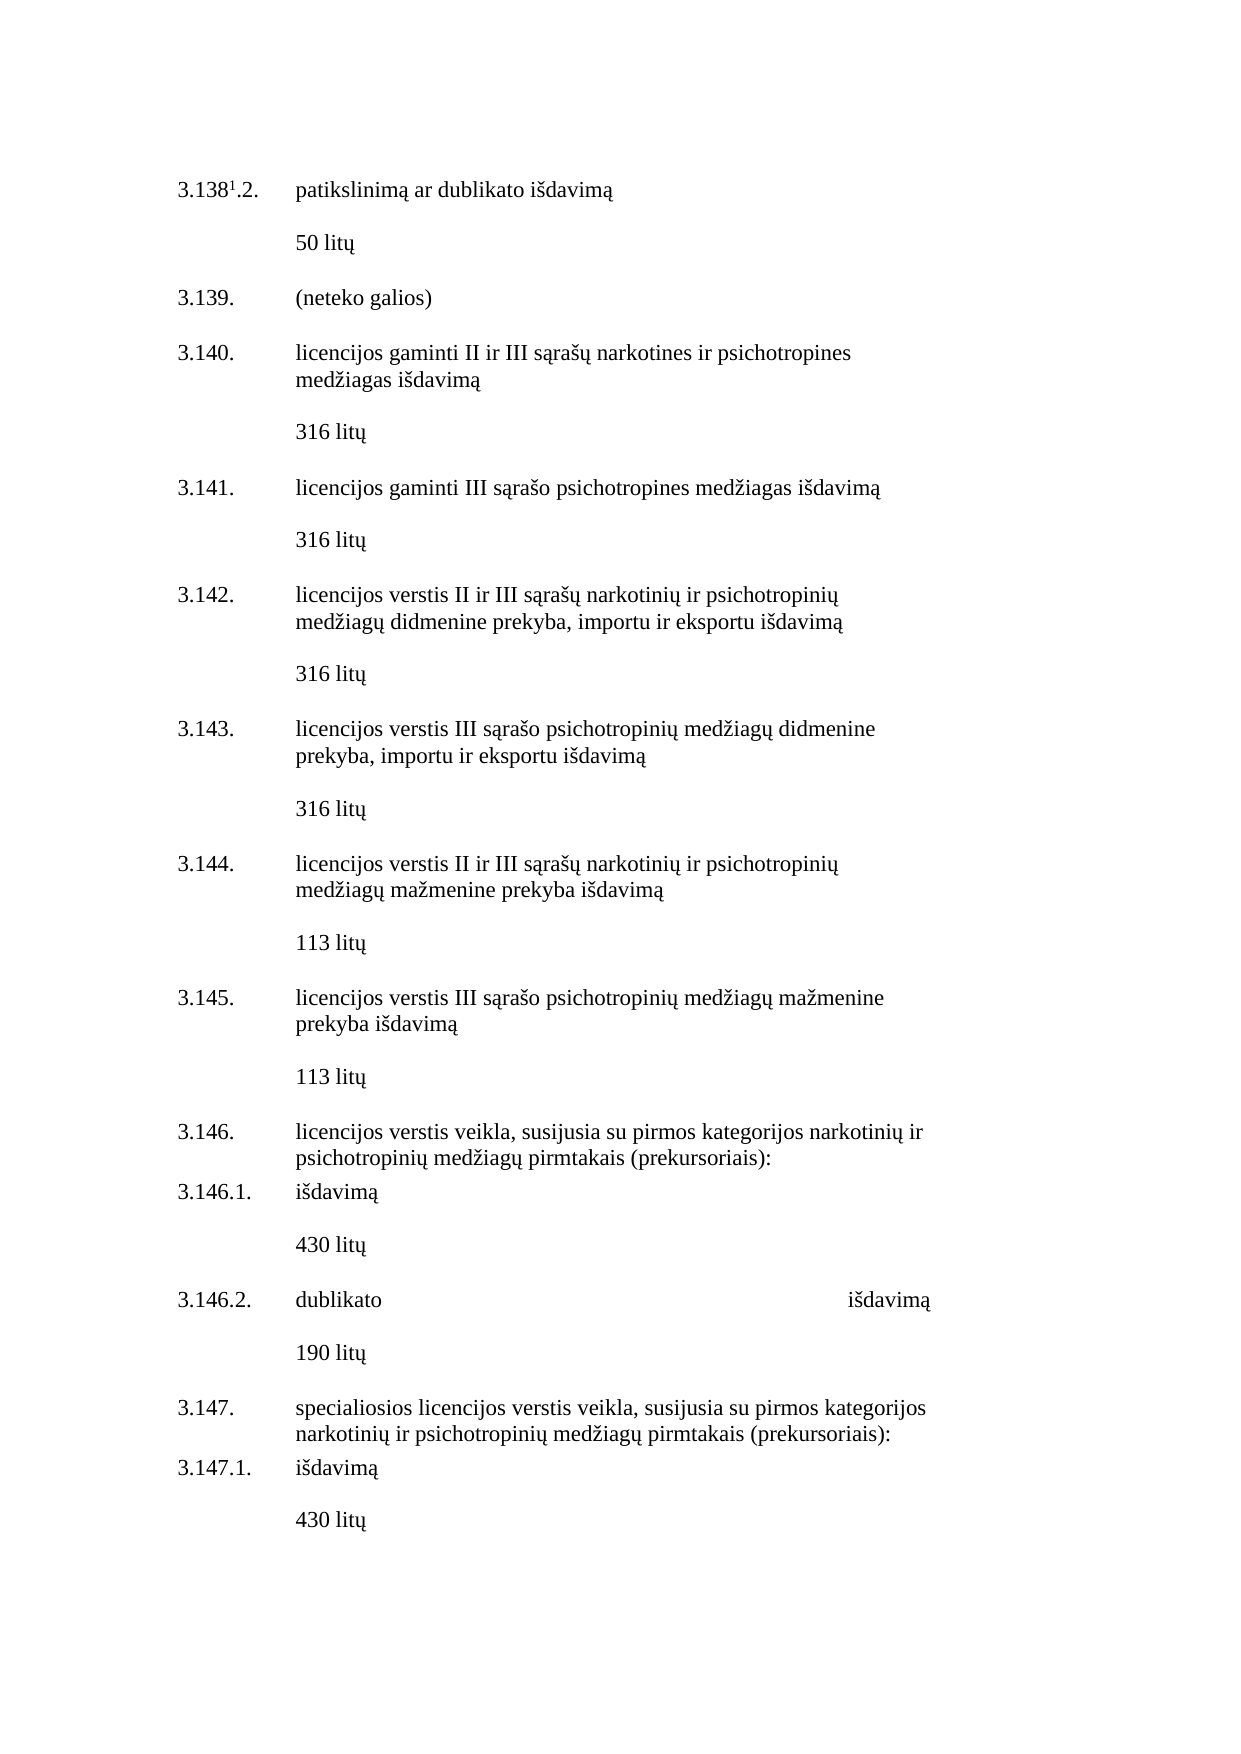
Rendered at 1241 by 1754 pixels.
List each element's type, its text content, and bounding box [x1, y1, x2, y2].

text 3.146.1. išdavimą 430 litų [177, 1178, 930, 1257]
text prekyba išdavimą 113 litų [177, 1010, 930, 1089]
text 3.143. licencijos verstis III sąrašo psichotropinių medžiagų didmenine [177, 716, 930, 742]
text psichotropinių medžiagų pirmtakais (prekursoriais): [177, 1144, 930, 1171]
text 3.144. licencijos verstis II ir III sąrašų narkotinių ir psichotropinių [177, 850, 930, 876]
text medžiagų mažmenine prekyba išdavimą 113 litų [177, 876, 930, 955]
text 3.141. licencijos gaminti III sąrašo psichotropines medžiagas išdavimą 316 litų [177, 473, 930, 553]
text medžiagas išdavimą 316 litų [177, 366, 930, 445]
text 3.139. (neteko galios) [177, 284, 930, 311]
text 3.140. licencijos gaminti II ir III sąrašų narkotines ir psichotropines [177, 339, 930, 366]
text 3.146. licencijos verstis veikla, susijusia su pirmos kategorijos narkotinių ir [177, 1118, 930, 1144]
text 3.1381.2. patikslinimą ar dublikato išdavimą 50 litų [177, 176, 930, 256]
text 3.146.2. dublikato išdavimą 190 litų [177, 1286, 930, 1365]
text medžiagų didmenine prekyba, importu ir eksportu išdavimą 316 litų [177, 608, 930, 687]
text 3.145. licencijos verstis III sąrašo psichotropinių medžiagų mažmenine [177, 984, 930, 1010]
text 3.147.1. išdavimą 430 litų [177, 1454, 930, 1533]
text prekyba, importu ir eksportu išdavimą 316 litų [177, 742, 930, 821]
text narkotinių ir psichotropinių medžiagų pirmtakais (prekursoriais): [177, 1420, 930, 1446]
text 3.147. specialiosios licencijos verstis veikla, susijusia su pirmos kategorijos [177, 1394, 930, 1420]
text 3.142. licencijos verstis II ir III sąrašų narkotinių ir psichotropinių [177, 581, 930, 608]
